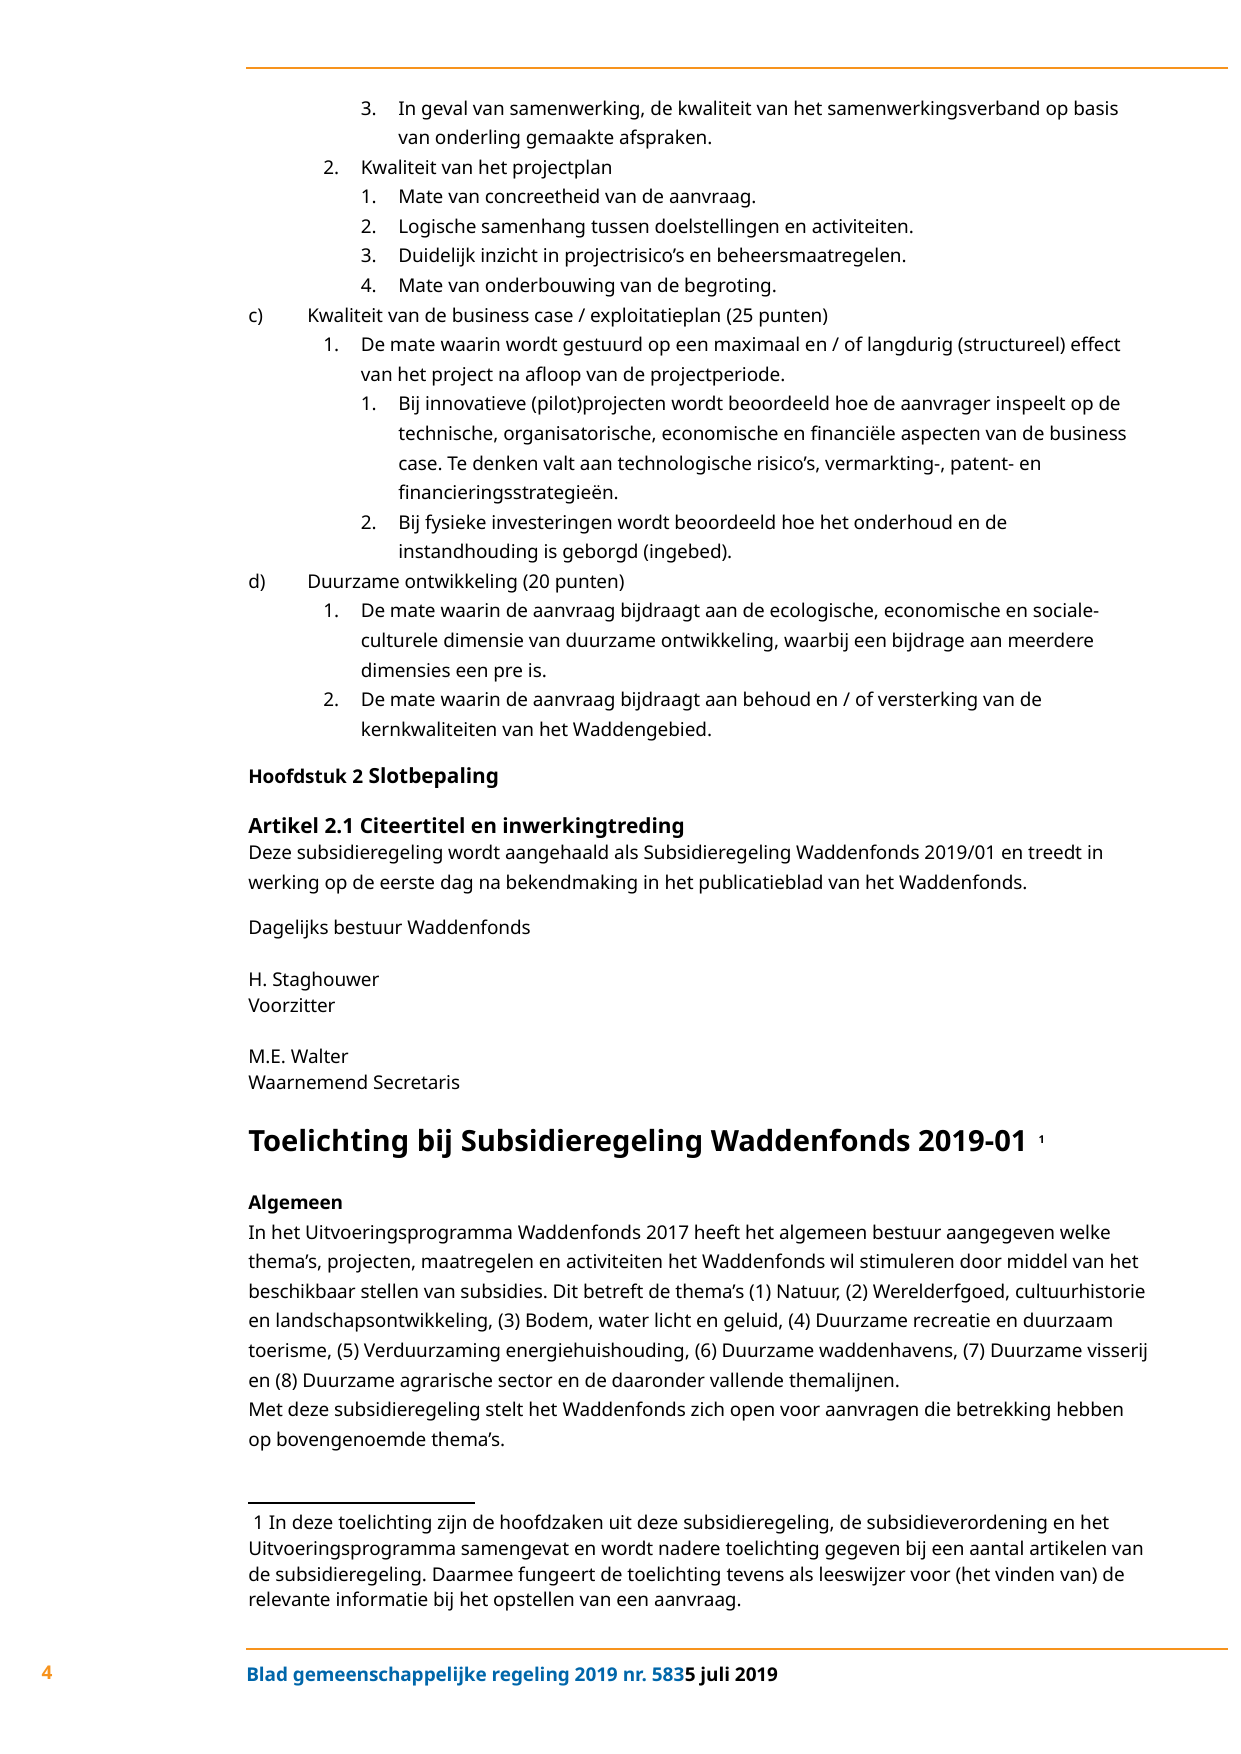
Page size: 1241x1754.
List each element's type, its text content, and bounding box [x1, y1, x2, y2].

list De mate waarin de aanvraag bijdraagt aan behoud en / of versterking van de kernkwaliteiten van het Waddengebied. [323, 686, 1152, 742]
text Deze subsidieregeling wordt aangehaald als Subsidieregeling Waddenfonds 2019/01 en treedt in werking op de eerste dag na bekendmaking in het publicatieblad van het Waddenfonds. [248, 839, 1152, 895]
list Logische samenhang tussen doelstellingen en activiteiten. [361, 213, 1152, 239]
text Algemeen [248, 1189, 1152, 1215]
text Toelichting bij Subsidieregeling Waddenfonds 2019-01 [248, 1120, 1152, 1160]
text Dagelijks bestuur Waddenfonds [248, 914, 1152, 940]
list Mate van onderbouwing van de begroting. [361, 272, 1152, 298]
list Kwaliteit van de business case / exploitatieplan (25 punten) [248, 302, 1152, 328]
list Bij innovatieve (pilot)projecten wordt beoordeeld hoe de aanvrager inspeelt op de technische, organisatorische, economische en financiële aspecten van de business case. Te denken valt aan technologische risico’s, vermarkting-, patent- en financieringsstrategieën. [361, 391, 1152, 505]
text Waarnemend Secretaris [248, 1069, 1152, 1095]
list De mate waarin de aanvraag bijdraagt aan de ecologische, economische en sociale-culturele dimensie van duurzame ontwikkeling, waarbij een bijdrage aan meerdere dimensies een pre is. [323, 598, 1152, 683]
list De mate waarin wordt gestuurd op een maximaal en / of langdurig (structureel) effect van het project na afloop van de projectperiode. [323, 331, 1152, 387]
text H. Staghouwer [248, 966, 1152, 992]
text Artikel 2.1 Citeertitel en inwerkingtreding [248, 811, 1152, 839]
text In deze toelichting zijn de hoofdzaken uit deze subsidieregeling, de subsidieverordening en het Uitvoeringsprogramma samengevat en wordt nadere toelichting gegeven bij een aantal artikelen van de subsidieregeling. Daarmee fungeert de toelichting tevens als leeswijzer voor (het vinden van) de relevante informatie bij het opstellen van een aanvraag. [248, 1509, 1152, 1612]
text M.E. Walter [248, 1043, 1152, 1069]
list Mate van concreetheid van de aanvraag. [361, 183, 1152, 209]
list In geval van samenwerking, de kwaliteit van het samenwerkingsverband op basis van onderling gemaakte afspraken. [361, 95, 1152, 150]
picture [41, 47, 231, 172]
text Hoofdstuk 2 Slotbepaling [248, 762, 1152, 790]
text Met deze subsidieregeling stelt het Waddenfonds zich open voor aanvragen die betrekking hebben op bovengenoemde thema’s. [248, 1396, 1152, 1452]
text Voorzitter [248, 992, 1152, 1017]
text In het Uitvoeringsprogramma Waddenfonds 2017 heeft het algemeen bestuur aangegeven welke thema’s, projecten, maatregelen en activiteiten het Waddenfonds wil stimuleren door middel van het beschikbaar stellen van subsidies. Dit betreft de thema’s (1) Natuur, (2) Werelderfgoed, cultuurhistorie en landschapsontwikkeling, (3) Bodem, water licht en geluid, (4) Duurzame recreatie en duurzaam toerisme, (5) Verduurzaming energiehuishouding, (6) Duurzame waddenhavens, (7) Duurzame visserij en (8) Duurzame agrarische sector en de daaronder vallende themalijnen. [248, 1219, 1152, 1392]
list Duurzame ontwikkeling (20 punten) [248, 568, 1152, 594]
list Bij fysieke investeringen wordt beoordeeld hoe het onderhoud en de instandhouding is geborgd (ingebed). [361, 509, 1152, 564]
list Kwaliteit van het projectplan [323, 154, 1152, 180]
list Duidelijk inzicht in projectrisico’s en beheersmaatregelen. [361, 243, 1152, 268]
